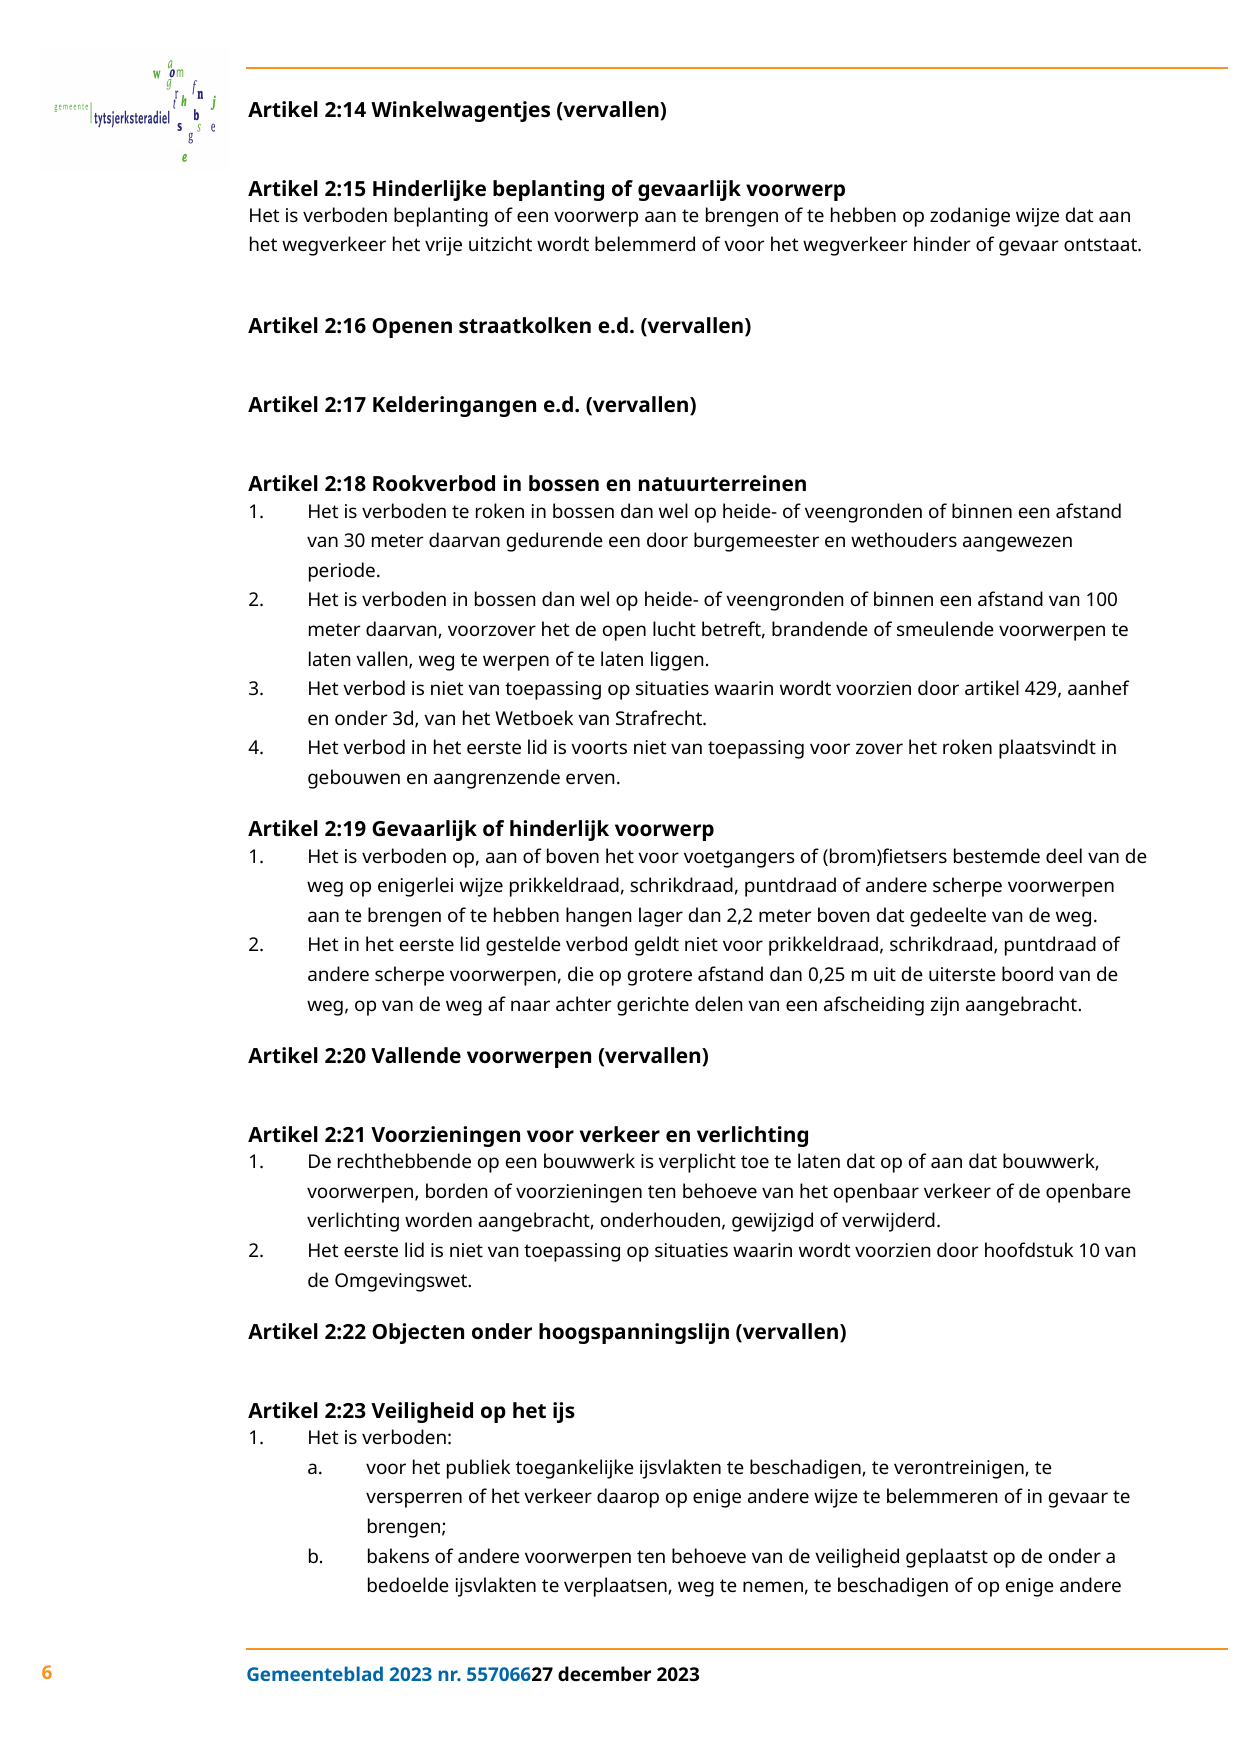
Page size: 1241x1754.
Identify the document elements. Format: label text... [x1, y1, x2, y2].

list Het verbod in het eerste lid is voorts niet van toepassing voor zover het roken plaatsvindt in gebouwen en aangrenzende erven. [248, 734, 1152, 790]
list Het is verboden te roken in bossen dan wel op heide- of veengronden of binnen een afstand van 30 meter daarvan gedurende een door burgemeester en wethouders aangewezen periode. [248, 498, 1152, 583]
list voor het publiek toegankelijke ijsvlakten te beschadigen, te verontreinigen, te versperren of het verkeer daarop op enige andere wijze te belemmeren of in gevaar te brengen; [307, 1454, 1152, 1539]
list De rechthebbende op een bouwwerk is verplicht toe te laten dat op of aan dat bouwwerk, voorwerpen, borden of voorzieningen ten behoeve van het openbaar verkeer of de openbare verlichting worden aangebracht, onderhouden, gewijzigd of verwijderd. [248, 1148, 1152, 1233]
list bakens of andere voorwerpen ten behoeve van de veiligheid geplaatst op de onder a bedoelde ijsvlakten te verplaatsen, weg te nemen, te beschadigen of op enige andere [307, 1543, 1152, 1598]
text Artikel 2:15 Hinderlijke beplanting of gevaarlijk voorwerp [248, 174, 1152, 202]
list Het is verboden: [248, 1424, 1152, 1450]
list Het is verboden in bossen dan wel op heide- of veengronden of binnen een afstand van 100 meter daarvan, voorzover het de open lucht betreft, brandende of smeulende voorwerpen te laten vallen, weg te werpen of te laten liggen. [248, 587, 1152, 671]
text Artikel 2:14 Winkelwagentjes (vervallen) [248, 95, 1152, 123]
text Artikel 2:21 Voorzieningen voor verkeer en verlichting [248, 1120, 1152, 1148]
list Het verbod is niet van toepassing op situaties waarin wordt voorzien door artikel 429, aanhef en onder 3d, van het Wetboek van Strafrecht. [248, 675, 1152, 731]
text Artikel 2:17 Kelderingangen e.d. (vervallen) [248, 391, 1152, 419]
text Het is verboden beplanting of een voorwerp aan te brengen of te hebben op zodanige wijze dat aan het wegverkeer het vrije uitzicht wordt belemmerd of voor het wegverkeer hinder of gevaar ontstaat. [248, 202, 1152, 257]
text Artikel 2:16 Openen straatkolken e.d. (vervallen) [248, 312, 1152, 340]
text Artikel 2:20 Vallende voorwerpen (vervallen) [248, 1041, 1152, 1070]
text Artikel 2:18 Rookverbod in bossen en natuurterreinen [248, 469, 1152, 498]
text Artikel 2:23 Veiligheid op het ijs [248, 1396, 1152, 1424]
picture [41, 47, 231, 172]
text Artikel 2:19 Gevaarlijk of hinderlijk voorwerp [248, 814, 1152, 843]
list Het eerste lid is niet van toepassing op situaties waarin wordt voorzien door hoofdstuk 10 van de Omgevingswet. [248, 1237, 1152, 1293]
list Het is verboden op, aan of boven het voor voetgangers of (brom)fietsers bestemde deel van de weg op enigerlei wijze prikkeldraad, schrikdraad, puntdraad of andere scherpe voorwerpen aan te brengen of te hebben hangen lager dan 2,2 meter boven dat gedeelte van de weg. [248, 843, 1152, 928]
list Het in het eerste lid gestelde verbod geldt niet voor prikkeldraad, schrikdraad, puntdraad of andere scherpe voorwerpen, die op grotere afstand dan 0,25 m uit de uiterste boord van de weg, op van de weg af naar achter gerichte delen van een afscheiding zijn aangebracht. [248, 932, 1152, 1017]
text Artikel 2:22 Objecten onder hoogspanningslijn (vervallen) [248, 1317, 1152, 1346]
